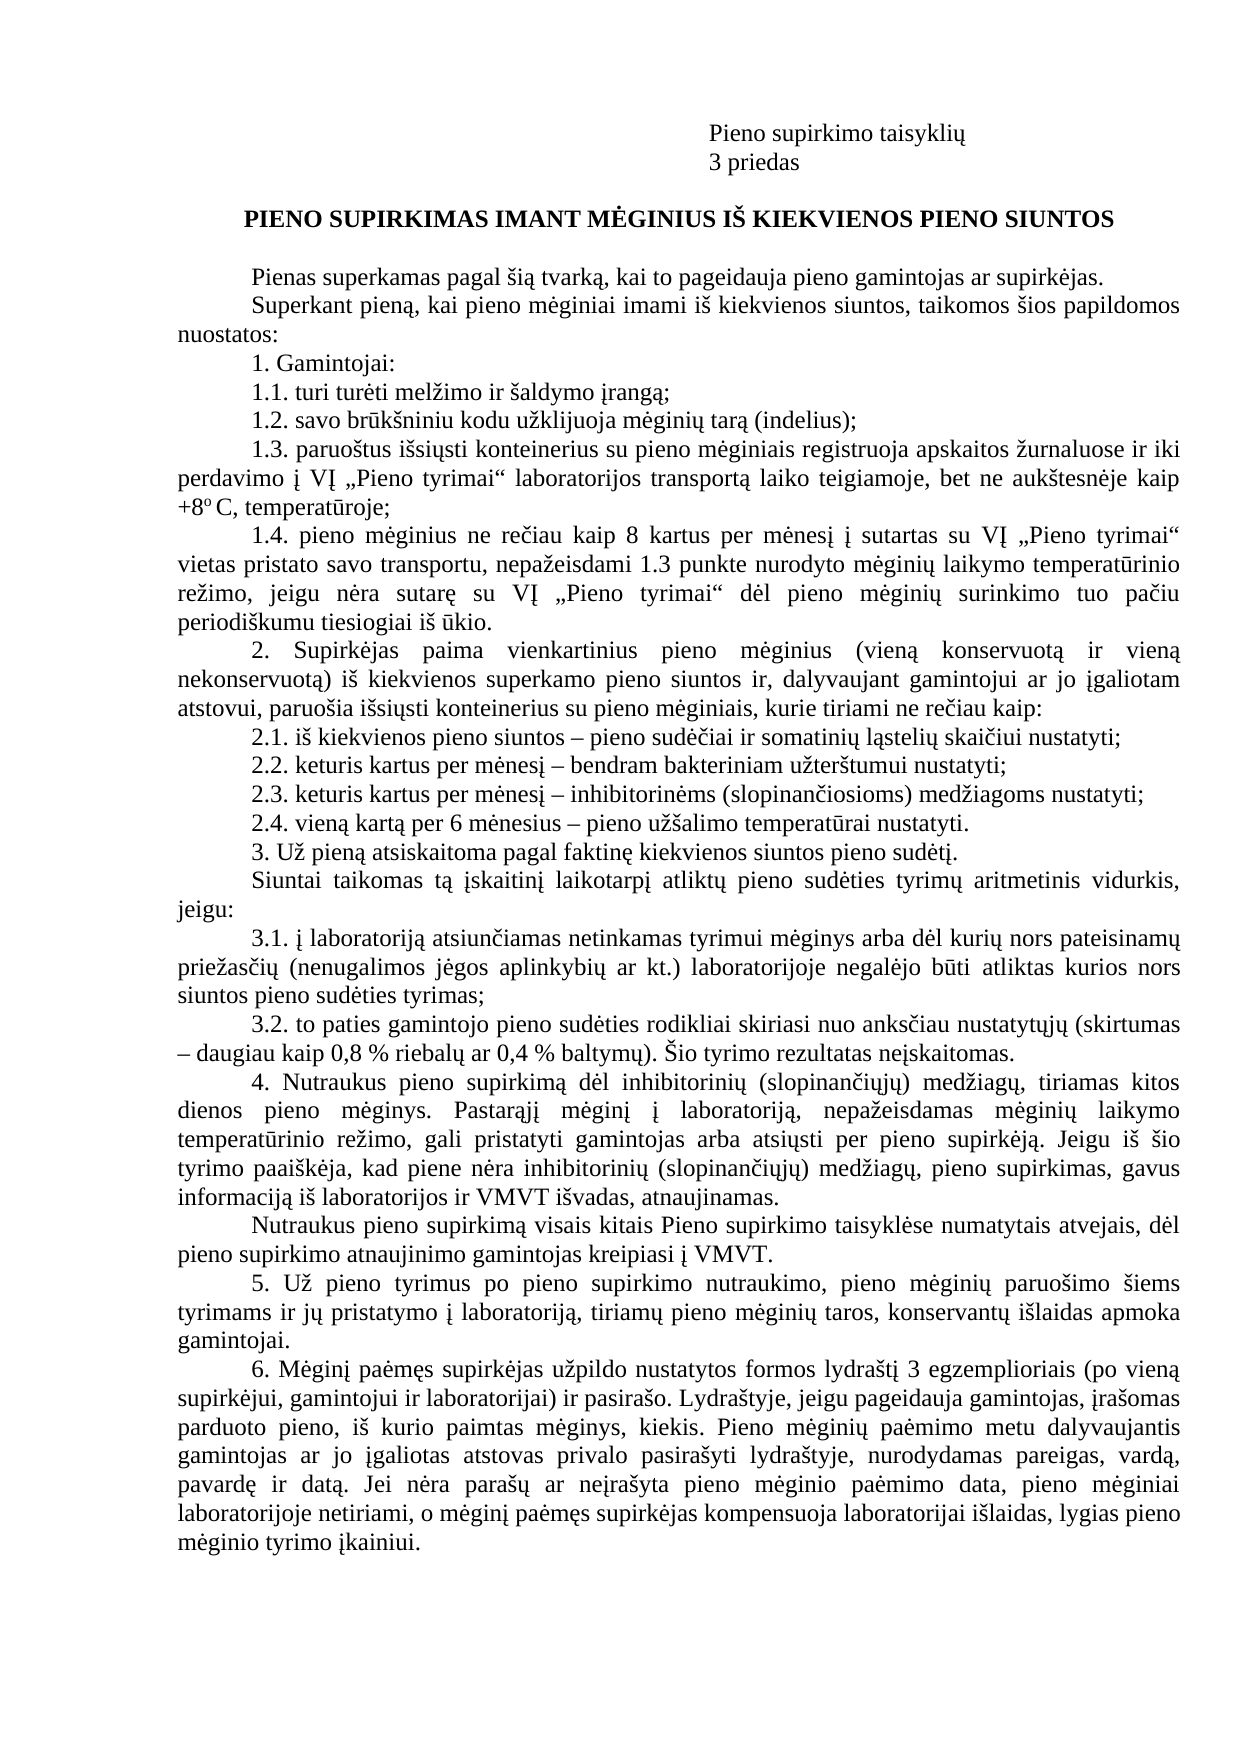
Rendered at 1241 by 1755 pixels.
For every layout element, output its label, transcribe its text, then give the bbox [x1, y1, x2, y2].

text 4. Nutraukus pieno supirkimą dėl inhibitorinių (slopinančiųjų) medžiagų, tiriamas kitos dienos pieno mėginys. Pastarąjį mėginį į laboratoriją, nepažeisdamas mėginių laikymo temperatūrinio režimo, gali pristatyti gamintojas arba atsiųsti per pieno supirkėją. Jeigu iš šio tyrimo paaiškėja, kad piene nėra inhibitorinių (slopinančiųjų) medžiagų, pieno supirkimas, gavus informaciją iš laboratorijos ir VMVT išvadas, atnaujinamas. [177, 1067, 1181, 1211]
text 3.1. į laboratoriją atsiunčiamas netinkamas tyrimui mėginys arba dėl kurių nors pateisinamų priežasčių (nenugalimos jėgos aplinkybių ar kt.) laboratorijoje negalėjo būti atliktas kurios nors siuntos pieno sudėties tyrimas; [177, 923, 1181, 1009]
text 3.2. to paties gamintojo pieno sudėties rodikliai skiriasi nuo anksčiau nustatytųjų (skirtumas – daugiau kaip 0,8 % riebalų ar 0,4 % baltymų). Šio tyrimo rezultatas neįskaitomas. [177, 1009, 1181, 1067]
text 3. Už pieną atsiskaitoma pagal faktinę kiekvienos siuntos pieno sudėtį. [177, 837, 1181, 866]
text 2.1. iš kiekvienos pieno siuntos – pieno sudėčiai ir somatinių ląstelių skaičiui nustatyti; [177, 722, 1181, 751]
text pieno supirkimAS IMANT MĖGINIUS IŠ KIEKVIENOS PIENO SIUNTOS [177, 204, 1181, 233]
text 5. Už pieno tyrimus po pieno supirkimo nutraukimo, pieno mėginių paruošimo šiems tyrimams ir jų pristatymo į laboratoriją, tiriamų pieno mėginių taros, konservantų išlaidas apmoka gamintojai. [177, 1268, 1181, 1354]
text 2.2. keturis kartus per mėnesį – bendram bakteriniam užterštumui nustatyti; [177, 751, 1181, 779]
text 2.3. keturis kartus per mėnesį – inhibitorinėms (slopinančiosioms) medžiagoms nustatyti; [177, 779, 1181, 808]
text 2. Supirkėjas paima vienkartinius pieno mėginius (vieną konservuotą ir vieną nekonservuotą) iš kiekvienos superkamo pieno siuntos ir, dalyvaujant gamintojui ar jo įgaliotam atstovui, paruošia išsiųsti konteinerius su pieno mėginiais, kurie tiriami ne rečiau kaip: [177, 636, 1181, 722]
text 1. Gamintojai: [177, 348, 1181, 377]
text 6. Mėginį paėmęs supirkėjas užpildo nustatytos formos lydraštį 3 egzemplioriais (po vieną supirkėjui, gamintojui ir laboratorijai) ir pasirašo. Lydraštyje, jeigu pageidauja gamintojas, įrašomas parduoto pieno, iš kurio paimtas mėginys, kiekis. Pieno mėginių paėmimo metu dalyvaujantis gamintojas ar jo įgaliotas atstovas privalo pasirašyti lydraštyje, nurodydamas pareigas, vardą, pavardę ir datą. Jei nėra parašų ar neįrašyta pieno mėginio paėmimo data, pieno mėginiai laboratorijoje netiriami, o mėginį paėmęs supirkėjas kompensuoja laboratorijai išlaidas, lygias pieno mėginio tyrimo įkainiui. [177, 1354, 1181, 1556]
text Pieno supirkimo taisyklių [709, 118, 1181, 147]
text 1.4. pieno mėginius ne rečiau kaip 8 kartus per mėnesį į sutartas su VĮ „Pieno tyrimai“ vietas pristato savo transportu, nepažeisdami 1.3 punkte nurodyto mėginių laikymo temperatūrinio režimo, jeigu nėra sutarę su VĮ „Pieno tyrimai“ dėl pieno mėginių surinkimo tuo pačiu periodiškumu tiesiogiai iš ūkio. [177, 521, 1181, 636]
text 3 priedas [177, 147, 1181, 176]
text 2.4. vieną kartą per 6 mėnesius – pieno užšalimo temperatūrai nustatyti. [177, 808, 1181, 837]
text 1.3. paruoštus išsiųsti konteinerius su pieno mėginiais registruoja apskaitos žurnaluose ir iki perdavimo į VĮ „Pieno tyrimai“ laboratorijos transportą laiko teigiamoje, bet ne aukštesnėje kaip +8o C, temperatūroje; [177, 434, 1181, 521]
text Pienas superkamas pagal šią tvarką, kai to pageidauja pieno gamintojas ar supirkėjas. [177, 262, 1181, 291]
text Superkant pieną, kai pieno mėginiai imami iš kiekvienos siuntos, taikomos šios papildomos nuostatos: [177, 291, 1181, 348]
text Siuntai taikomas tą įskaitinį laikotarpį atliktų pieno sudėties tyrimų aritmetinis vidurkis, jeigu: [177, 866, 1181, 923]
text 1.1. turi turėti melžimo ir šaldymo įrangą; [177, 377, 1181, 406]
text Nutraukus pieno supirkimą visais kitais Pieno supirkimo taisyklėse numatytais atvejais, dėl pieno supirkimo atnaujinimo gamintojas kreipiasi į VMVT. [177, 1211, 1181, 1268]
text 1.2. savo brūkšniniu kodu užklijuoja mėginių tarą (indelius); [177, 406, 1181, 434]
